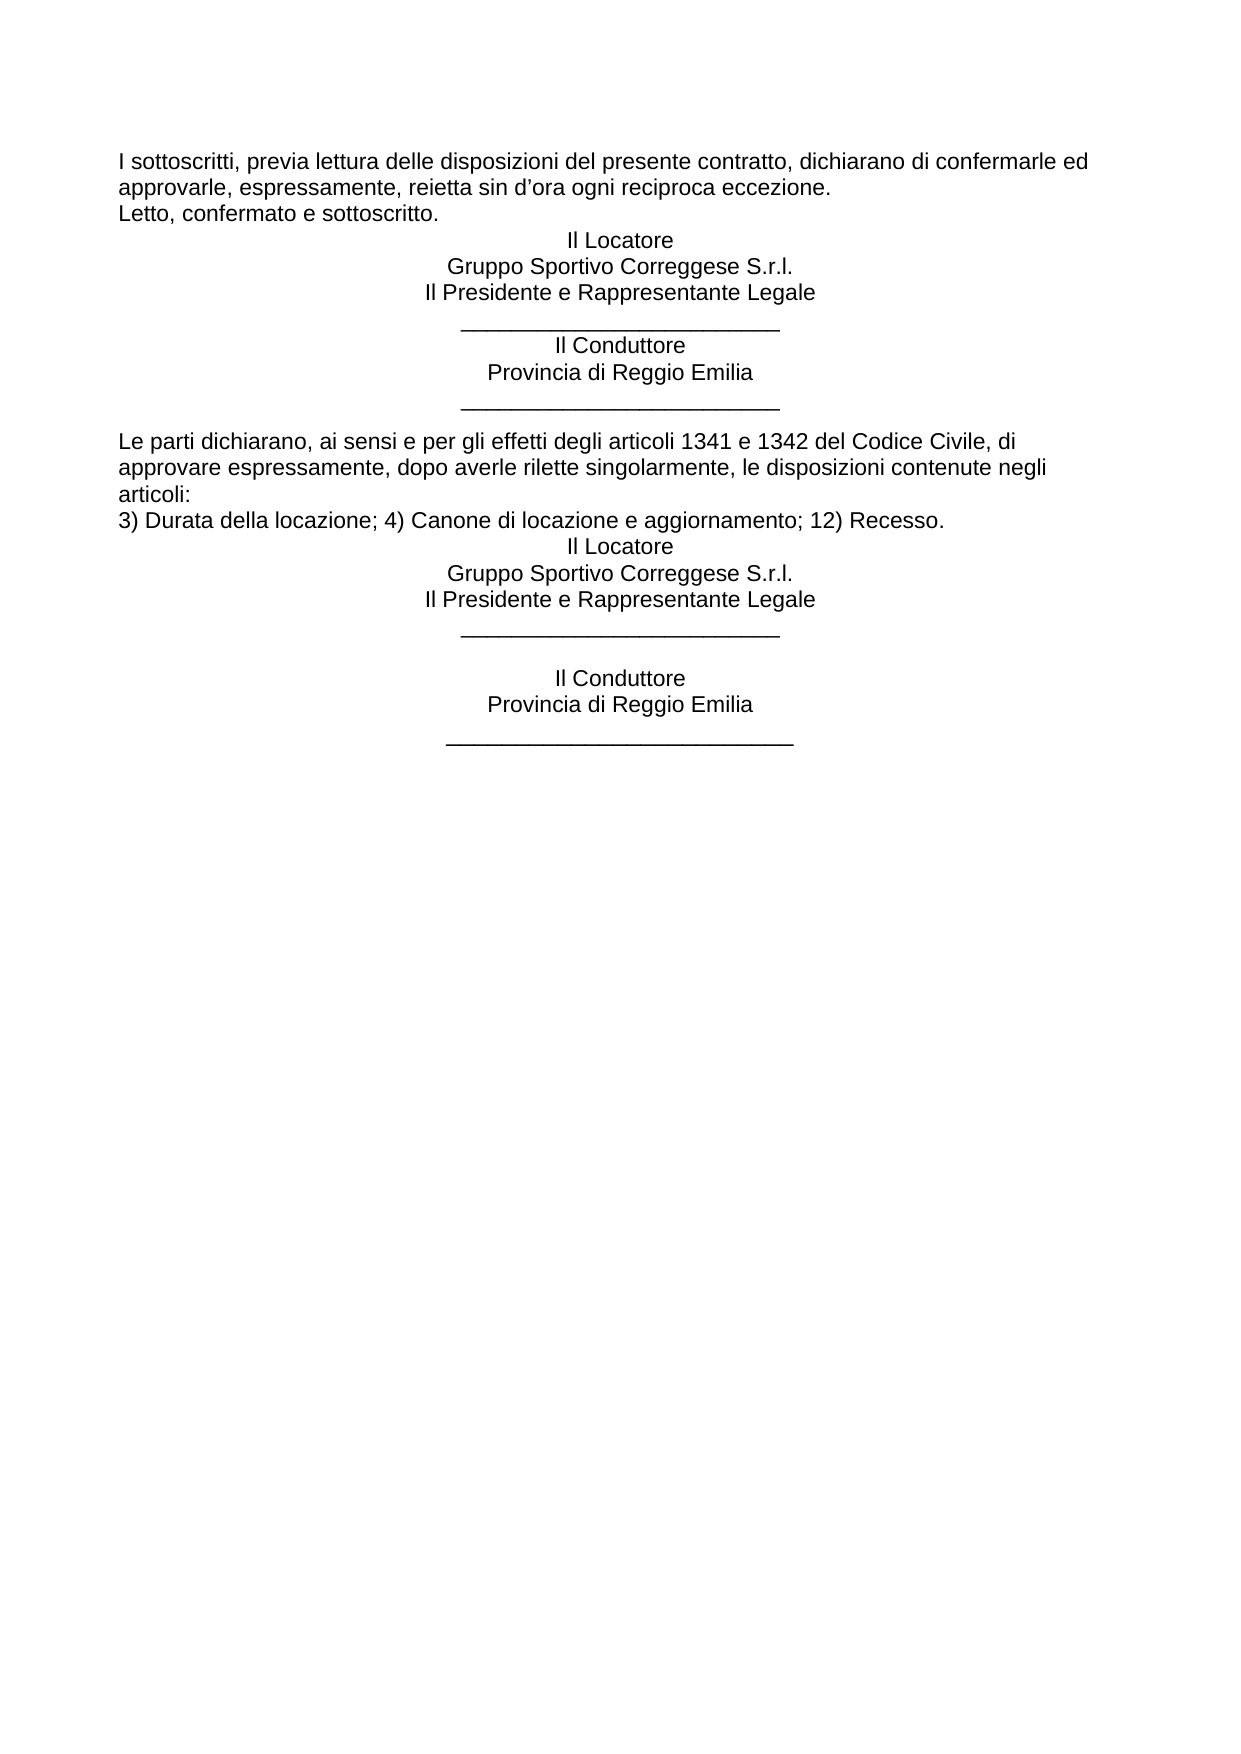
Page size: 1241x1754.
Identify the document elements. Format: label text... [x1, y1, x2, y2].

text Il Conduttore [118, 665, 1122, 691]
text Il Locatore [118, 533, 1122, 560]
text Provincia di Reggio Emilia [118, 691, 1122, 718]
text Letto, confermato e sottoscritto. [118, 200, 1122, 227]
text _________________________ [118, 385, 1122, 411]
text Gruppo Sportivo Correggese S.r.l. [118, 253, 1122, 279]
text Provincia di Reggio Emilia [118, 358, 1122, 385]
text _________________________ [118, 306, 1122, 332]
text Il Presidente e Rappresentante Legale [118, 586, 1122, 612]
text I sottoscritti, previa lettura delle disposizioni del presente contratto, dichiarano di confermarle ed approvarle, espressamente, reietta sin d’ora ogni reciproca eccezione. [118, 148, 1122, 200]
text Gruppo Sportivo Correggese S.r.l. [118, 560, 1122, 586]
text Il Conduttore [118, 332, 1122, 358]
text 3) Durata della locazione; 4) Canone di locazione e aggiornamento; 12) Recesso. [118, 507, 1122, 533]
text Il Locatore [118, 227, 1122, 253]
text _________________________ [118, 718, 1122, 747]
text Le parti dichiarano, ai sensi e per gli effetti degli articoli 1341 e 1342 del Codice Civile, di approvare espressamente, dopo averle rilette singolarmente, le disposizioni contenute negli articoli: [118, 428, 1122, 507]
text Il Presidente e Rappresentante Legale [118, 279, 1122, 306]
text _________________________ [118, 612, 1122, 639]
